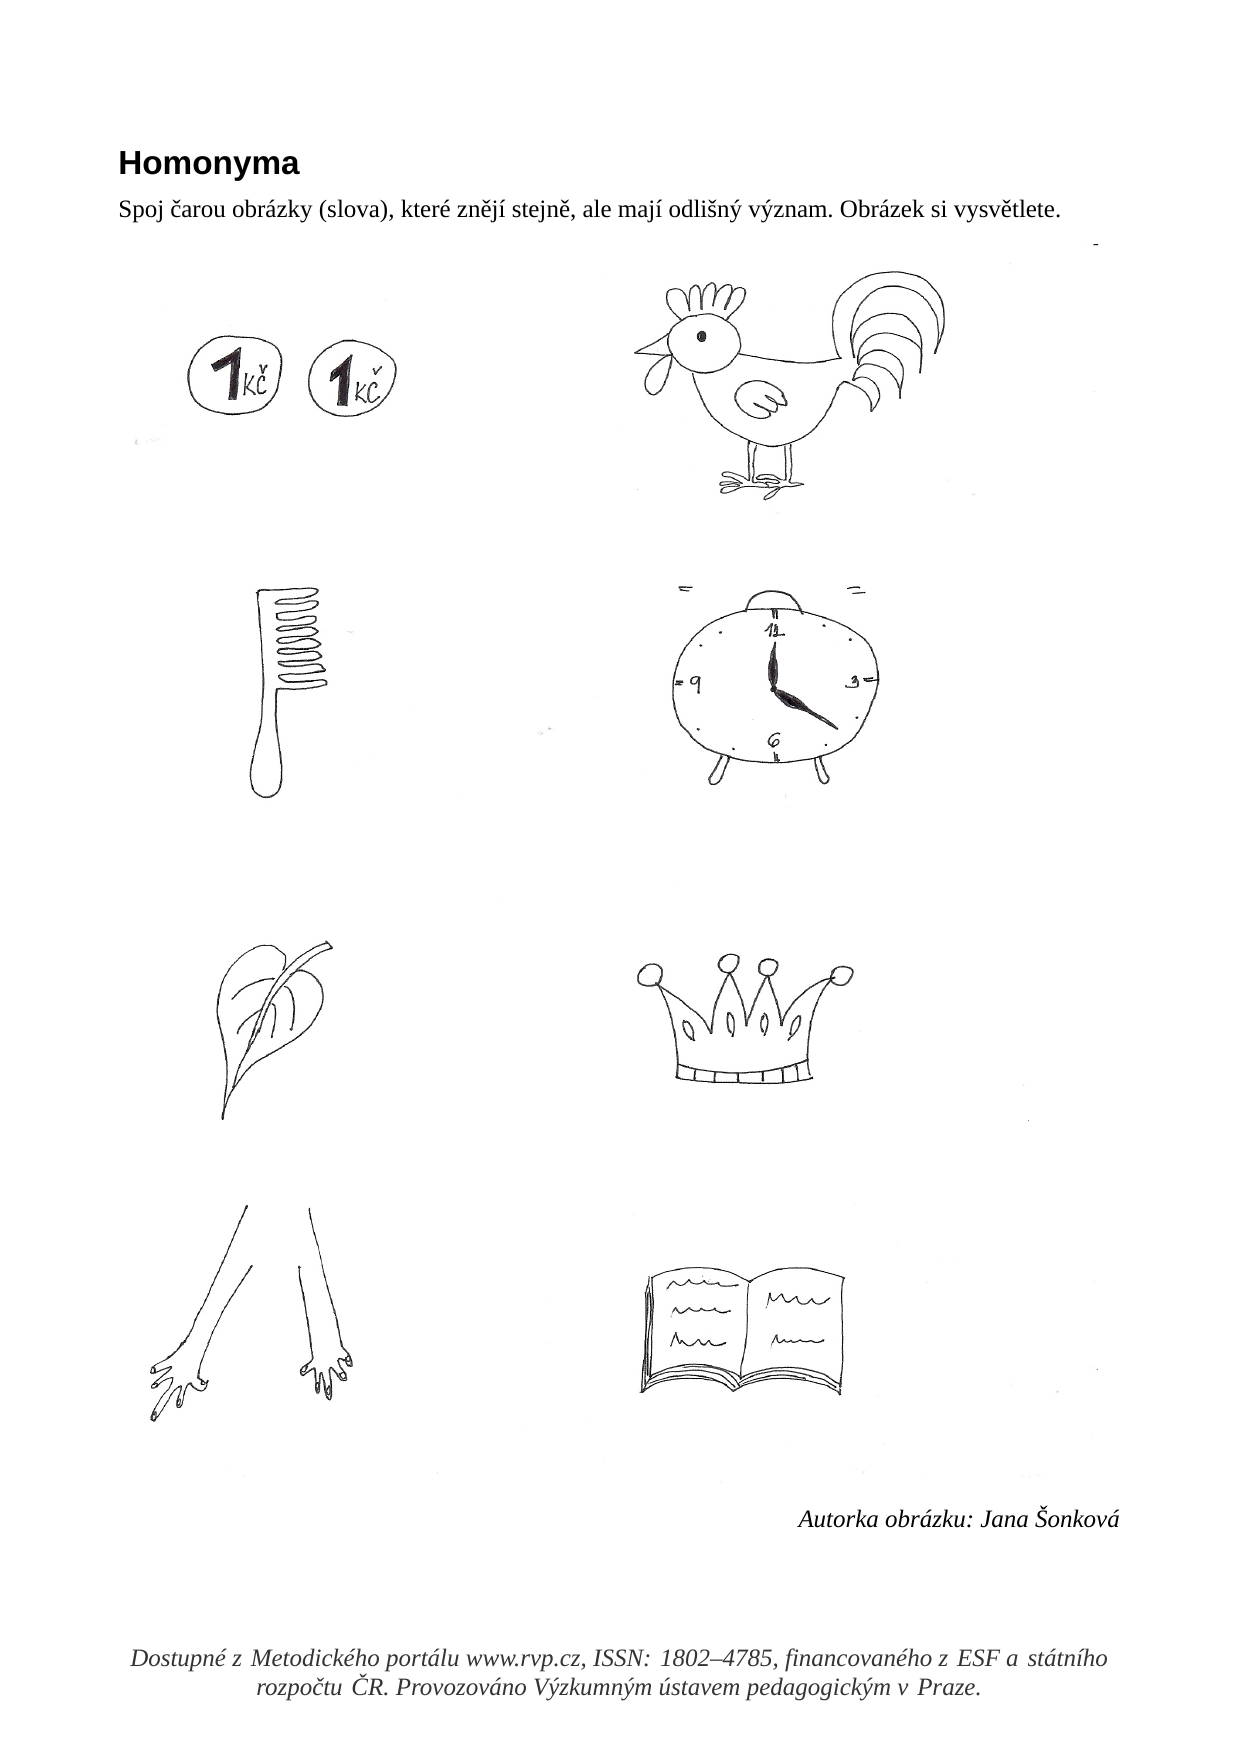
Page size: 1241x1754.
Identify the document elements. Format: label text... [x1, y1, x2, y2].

text Autorka obrázku: Jana Šonková [118, 1504, 1122, 1533]
text Spoj čarou obrázky (slova), které znějí stejně, ale mají odlišný význam. Obrázek si vysvětlete. [118, 194, 1122, 223]
picture [134, 244, 1099, 1483]
subtitle Homonyma [118, 143, 1122, 182]
